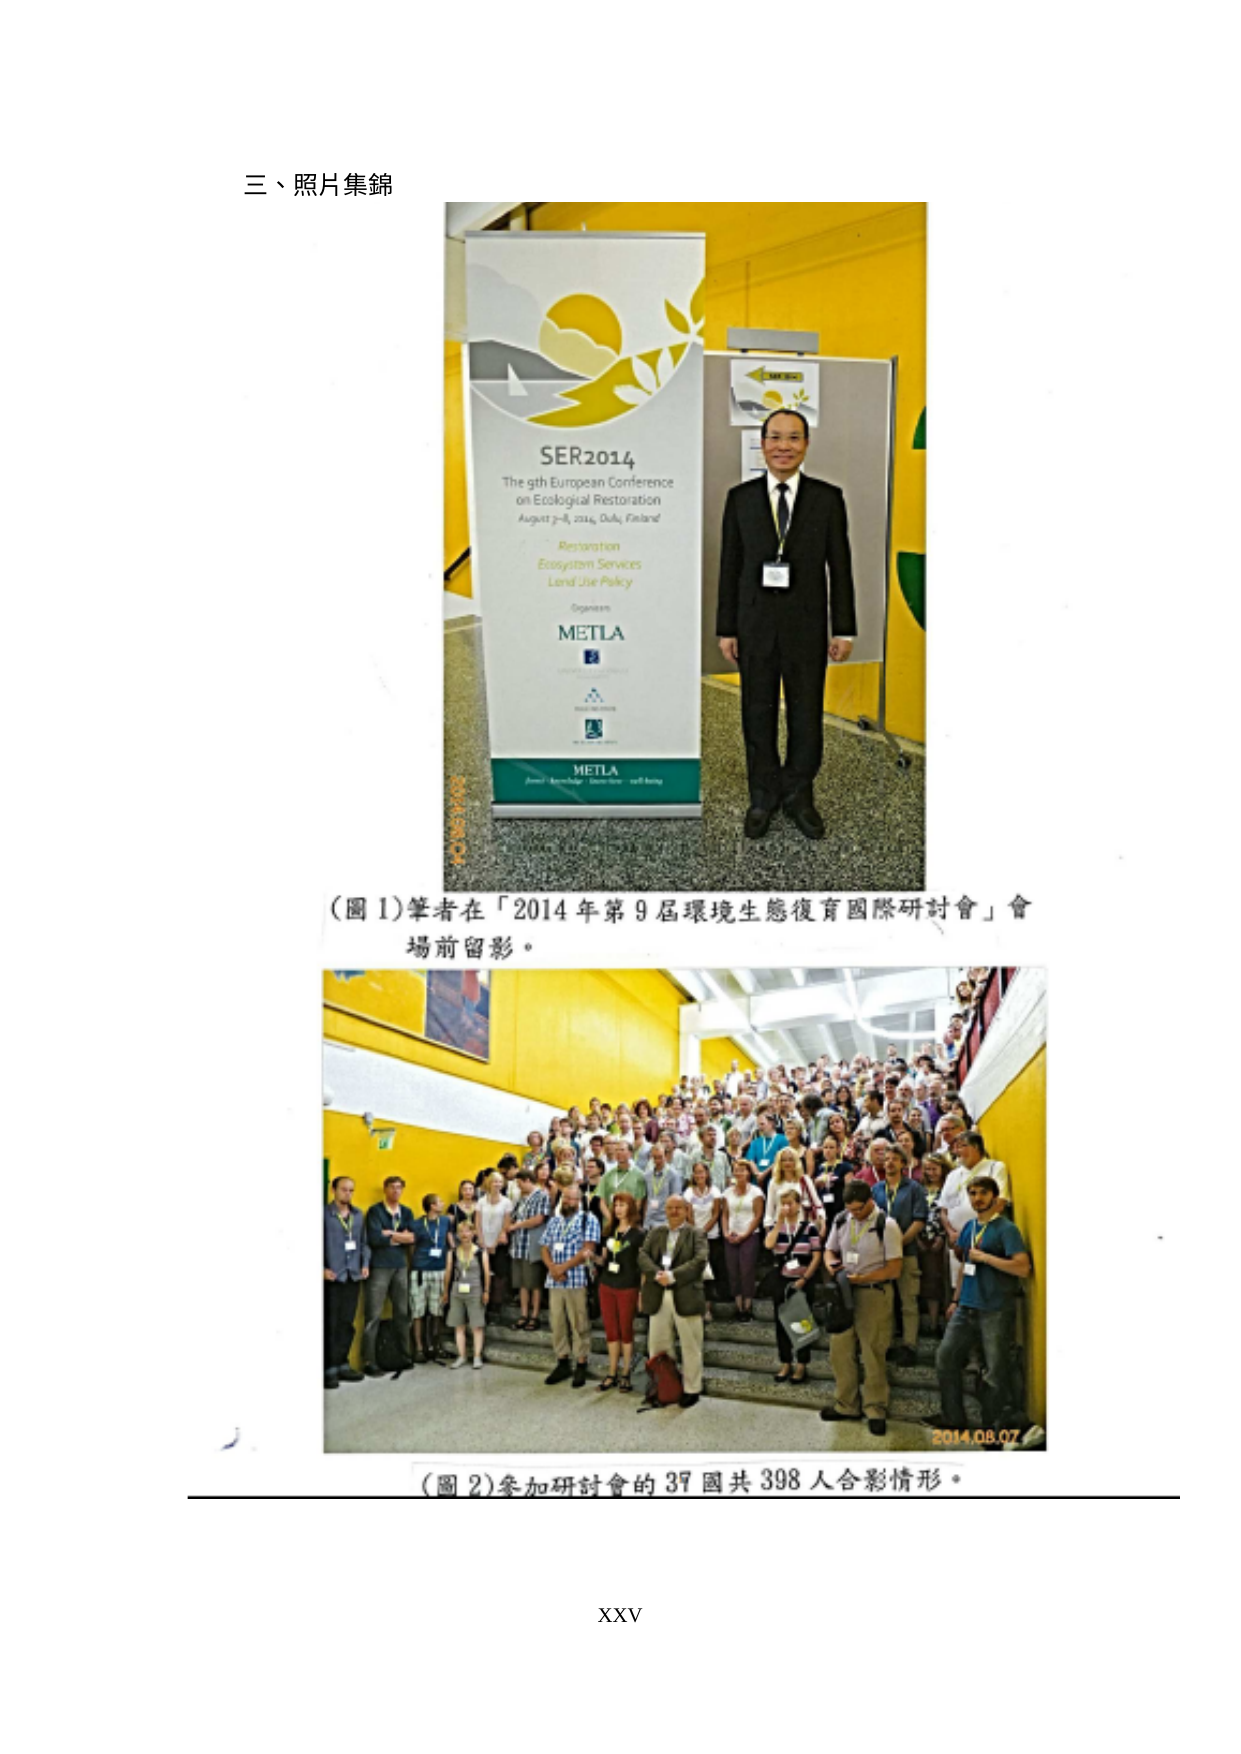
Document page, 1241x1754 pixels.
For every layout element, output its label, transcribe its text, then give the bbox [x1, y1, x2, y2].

text 三、照片集錦 [244, 164, 1053, 202]
